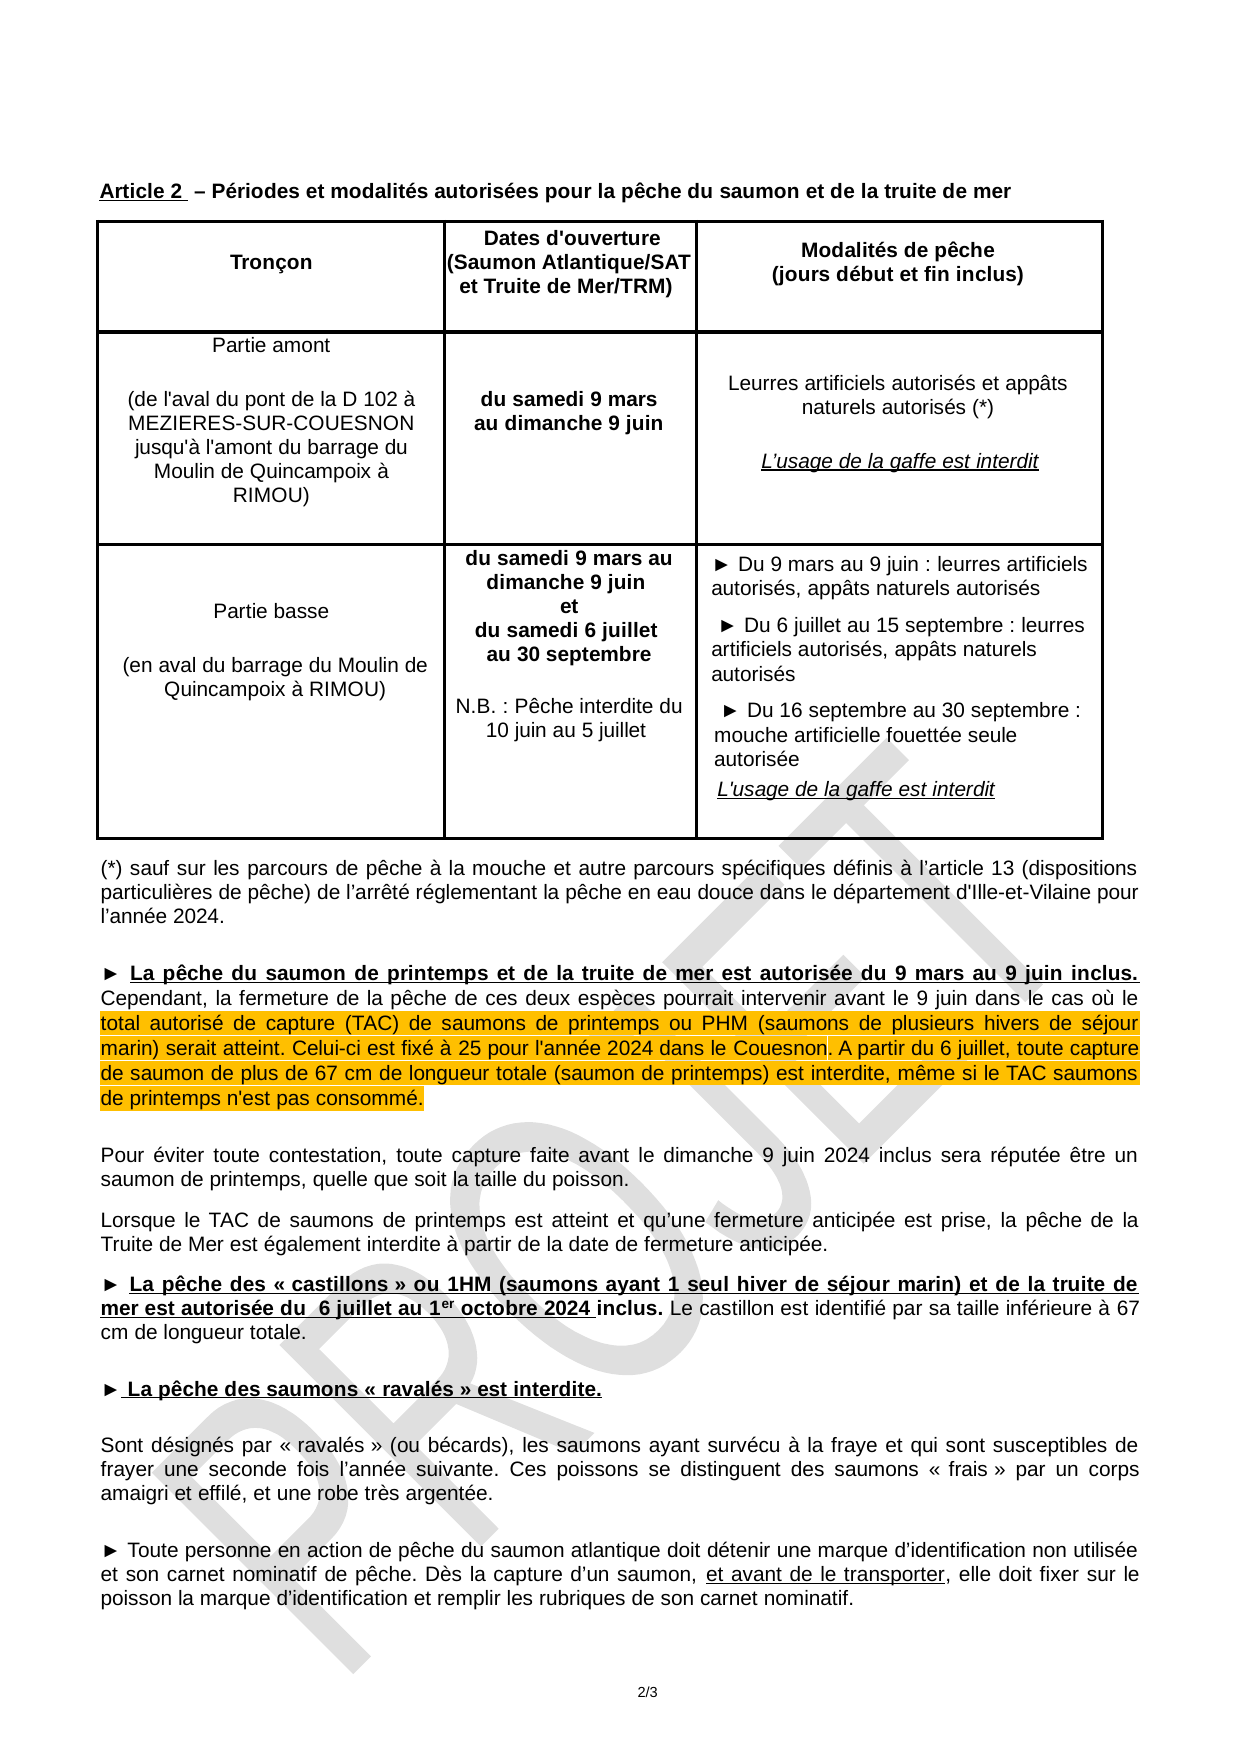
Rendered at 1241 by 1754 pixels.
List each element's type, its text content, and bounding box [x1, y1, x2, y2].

table_cell Partie amont (de l'aval du pont de la D 102 à MEZIERES-SUR-COUESNON jusqu'à l'amont du barrage du Moulin de Quincampoix à RIMOU) [99, 334, 443, 543]
table_cell du samedi 9 mars au dimanche 9 juin [446, 334, 695, 543]
text Article 2 – Périodes et modalités autorisées pour la pêche du saumon et de la truite de mer [99, 179, 1115, 203]
table_header Modalités de pêche (jours début et fin inclus) [698, 223, 1101, 330]
text (*) sauf sur les parcours de pêche à la mouche et autre parcours spécifiques définis à l’article 13 (dispositions particulières de pêche) de l’arrêté réglementant la pêche en eau douce dans le département d'Ille-et-Vilaine pour l’année 2024. [100, 856, 950, 928]
text ► La pêche des « castillons » ou 1HM (saumons ayant 1 seul hiver de séjour marin) et de la truite de mer est autorisée du 6 juillet au 1er octobre 2024 inclus. Le castillon est identifié par sa taille inférieure à 67 cm de longueur totale. [100, 1272, 353, 1317]
text Sont désignés par « ravalés » (ou bécards), les saumons ayant survécu à la fraye et qui sont susceptibles de frayer une seconde fois l’année suivante. Ces poissons se distinguent des saumons « frais » par un corps amaigri et effilé, et une robe très argentée. [193, 1433, 319, 1505]
table_cell Partie basse (en aval du barrage du Moulin de Quincampoix à RIMOU) [99, 546, 443, 837]
text ► La pêche des « castillons » ou 1HM (saumons ayant 1 seul hiver de séjour marin) et de la truite de mer est autorisée du 6 juillet au 1er octobre 2024 inclus. Le castillon est identifié par sa taille inférieure à 67 cm de longueur totale. [529, 1294, 674, 1344]
table_cell du samedi 9 mars au dimanche 9 juin et du samedi 6 juillet au 30 septembre N.B. : Pêche interdite du 10 juin au 5 juillet [446, 546, 695, 837]
table_header Dates d'ouverture (Saumon Atlantique/SAT et Truite de Mer/TRM) [446, 223, 695, 330]
text ► La pêche du saumon de printemps et de la truite de mer est autorisée du 9 mars au 9 juin inclus. Cependant, la fermeture de la pêche de ces deux espèces pourrait intervenir avant le 9 juin dans le cas où le total autorisé de capture (TAC) de saumons de printemps ou PHM (saumons de plusieurs hivers de séjour marin) serait atteint. Celui-ci est fixé à 25 pour l'année 2024 dans le Couesnon. A partir du 6 juillet, toute capture de saumon de plus de 67 cm de longueur totale (saumon de printemps) est interdite, même si le TAC saumons de printemps n'est pas consommé. [791, 983, 1140, 1111]
text ► Toute personne en action de pêche du saumon atlantique doit détenir une marque d’identification non utilisée et son carnet nominatif de pêche. Dès la capture d’un saumon, et avant de le transporter, elle doit fixer sur le poisson la marque d’identification et remplir les rubriques de son carnet nominatif. [100, 1538, 288, 1610]
text Lorsque le TAC de saumons de printemps est atteint et qu’une fermeture anticipée est prise, la pêche de la Truite de Mer est également interdite à partir de la date de fermeture anticipée. [665, 1207, 1140, 1256]
text ► Toute personne en action de pêche du saumon atlantique doit détenir une marque d’identification non utilisée et son carnet nominatif de pêche. Dès la capture d’un saumon, et avant de le transporter, elle doit fixer sur le poisson la marque d’identification et remplir les rubriques de son carnet nominatif. [296, 1538, 1140, 1610]
text ► La pêche des « castillons » ou 1HM (saumons ayant 1 seul hiver de séjour marin) et de la truite de mer est autorisée du 6 juillet au 1er octobre 2024 inclus. Le castillon est identifié par sa taille inférieure à 67 cm de longueur totale. [100, 1318, 305, 1344]
text Pour éviter toute contestation, toute capture faite avant le dimanche 9 juin 2024 inclus sera réputée être un saumon de printemps, quelle que soit la taille du poisson. [594, 1143, 781, 1191]
text Pour éviter toute contestation, toute capture faite avant le dimanche 9 juin 2024 inclus sera réputée être un saumon de printemps, quelle que soit la taille du poisson. [482, 1152, 611, 1191]
text Sont désignés par « ravalés » (ou bécards), les saumons ayant survécu à la fraye et qui sont susceptibles de frayer une seconde fois l’année suivante. Ces poissons se distinguent des saumons « frais » par un corps amaigri et effilé, et une robe très argentée. [317, 1433, 438, 1505]
text ► La pêche des saumons « ravalés » est interdite. [472, 1377, 1140, 1401]
text Sont désignés par « ravalés » (ou bécards), les saumons ayant survécu à la fraye et qui sont susceptibles de frayer une seconde fois l’année suivante. Ces poissons se distinguent des saumons « frais » par un corps amaigri et effilé, et une robe très argentée. [418, 1433, 1140, 1505]
text Sont désignés par « ravalés » (ou bécards), les saumons ayant survécu à la fraye et qui sont susceptibles de frayer une seconde fois l’année suivante. Ces poissons se distinguent des saumons « frais » par un corps amaigri et effilé, et une robe très argentée. [100, 1433, 190, 1505]
text ► La pêche des saumons « ravalés » est interdite. [349, 1377, 438, 1397]
text ► La pêche du saumon de printemps et de la truite de mer est autorisée du 9 mars au 9 juin inclus. Cependant, la fermeture de la pêche de ces deux espèces pourrait intervenir avant le 9 juin dans le cas où le total autorisé de capture (TAC) de saumons de printemps ou PHM (saumons de plusieurs hivers de séjour marin) serait atteint. Celui-ci est fixé à 25 pour l'année 2024 dans le Couesnon. A partir du 6 juillet, toute capture de saumon de plus de 67 cm de longueur totale (saumon de printemps) est interdite, même si le TAC saumons de printemps n'est pas consommé. [100, 961, 809, 1111]
table_cell Leurres artificiels autorisés et appâts naturels autorisés (*) L’usage de la gaffe est interdit [698, 334, 1101, 543]
text Lorsque le TAC de saumons de printemps est atteint et qu’une fermeture anticipée est prise, la pêche de la Truite de Mer est également interdite à partir de la date de fermeture anticipée. [100, 1207, 465, 1256]
text Pour éviter toute contestation, toute capture faite avant le dimanche 9 juin 2024 inclus sera réputée être un saumon de printemps, quelle que soit la taille du poisson. [784, 1143, 1140, 1191]
text (*) sauf sur les parcours de pêche à la mouche et autre parcours spécifiques définis à l’article 13 (dispositions particulières de pêche) de l’arrêté réglementant la pêche en eau douce dans le département d'Ille-et-Vilaine pour l’année 2024. [916, 856, 1140, 928]
text ► La pêche des « castillons » ou 1HM (saumons ayant 1 seul hiver de séjour marin) et de la truite de mer est autorisée du 6 juillet au 1er octobre 2024 inclus. Le castillon est identifié par sa taille inférieure à 67 cm de longueur totale. [689, 1272, 1140, 1344]
text Lorsque le TAC de saumons de printemps est atteint et qu’une fermeture anticipée est prise, la pêche de la Truite de Mer est également interdite à partir de la date de fermeture anticipée. [480, 1207, 664, 1256]
text Pour éviter toute contestation, toute capture faite avant le dimanche 9 juin 2024 inclus sera réputée être un saumon de printemps, quelle que soit la taille du poisson. [100, 1143, 474, 1191]
text ► La pêche des saumons « ravalés » est interdite. [100, 1377, 330, 1401]
table_header Tronçon [99, 223, 443, 330]
table_cell ► Du 9 mars au 9 juin : leurres artificiels autorisés, appâts naturels autorisés ► Du 6 juillet au 15 septembre : leurres artificiels autorisés, appâts naturels autorisés ► Du 16 septembre au 30 septembre : mouche artificielle fouettée seule autorisée L'usage de la gaffe est interdit [698, 546, 1101, 837]
